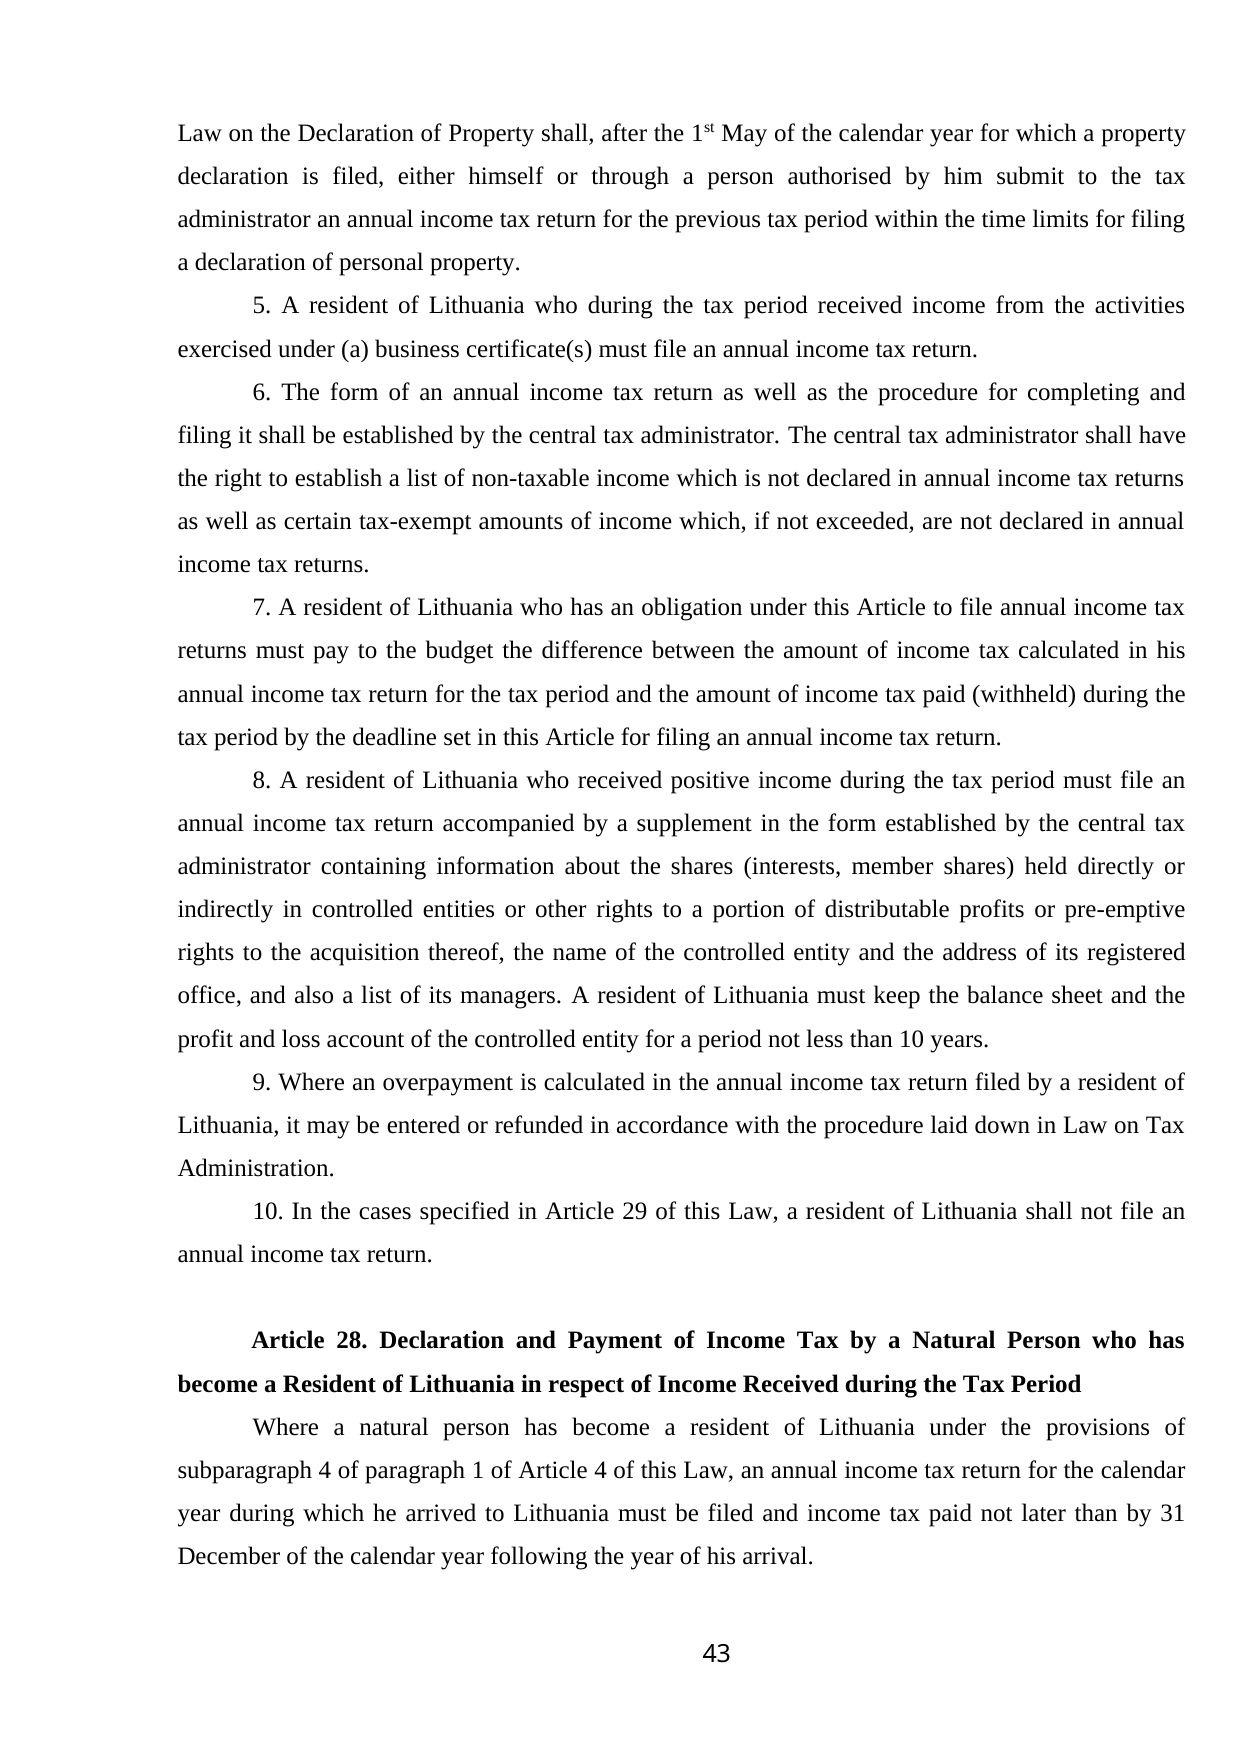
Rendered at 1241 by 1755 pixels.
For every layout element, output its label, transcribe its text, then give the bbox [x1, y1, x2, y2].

text 8. A resident of Lithuania who received positive income during the tax period must file an annual income tax return accompanied by a supplement in the form established by the central tax administrator containing information about the shares (interests, member shares) held directly or indirectly in controlled entities or other rights to a portion of distributable profits or pre-emptive rights to the acquisition thereof, the name of the controlled entity and the address of its registered office, and also a list of its managers. A resident of Lithuania must keep the balance sheet and the profit and loss account of the controlled entity for a period not less than 10 years. [177, 765, 1186, 1052]
text 10. In the cases specified in Article 29 of this Law, a resident of Lithuania shall not file an annual income tax return. [177, 1196, 1186, 1268]
text Where a natural person has become a resident of Lithuania under the provisions of subparagraph 4 of paragraph 1 of Article 4 of this Law, an annual income tax return for the calendar year during which he arrived to Lithuania must be filed and income tax paid not later than by 31 December of the calendar year following the year of his arrival. [177, 1412, 1186, 1570]
text 9. Where an overpayment is calculated in the annual income tax return filed by a resident of Lithuania, it may be entered or refunded in accordance with the procedure laid down in Law on Tax Administration. [177, 1067, 1186, 1182]
text Article 28. Declaration and Payment of Income Tax by a Natural Person who has become a Resident of Lithuania in respect of Income Received during the Tax Period [177, 1326, 1186, 1397]
text 7. A resident of Lithuania who has an obligation under this Article to file annual income tax returns must pay to the budget the difference between the amount of income tax calculated in his annual income tax return for the tax period and the amount of income tax paid (withheld) during the tax period by the deadline set in this Article for filing an annual income tax return. [177, 592, 1186, 751]
text 6. The form of an annual income tax return as well as the procedure for completing and filing it shall be established by the central tax administrator. The central tax administrator shall have the right to establish a list of non-taxable income which is not declared in annual income tax returns as well as certain tax-exempt amounts of income which, if not exceeded, are not declared in annual income tax returns. [177, 377, 1186, 578]
text Law on the Declaration of Property shall, after the 1st May of the calendar year for which a property declaration is filed, either himself or through a person authorised by him submit to the tax administrator an annual income tax return for the previous tax period within the time limits for filing a declaration of personal property. [177, 118, 1186, 276]
text 5. A resident of Lithuania who during the tax period received income from the activities exercised under (a) business certificate(s) must file an annual income tax return. [177, 291, 1186, 362]
